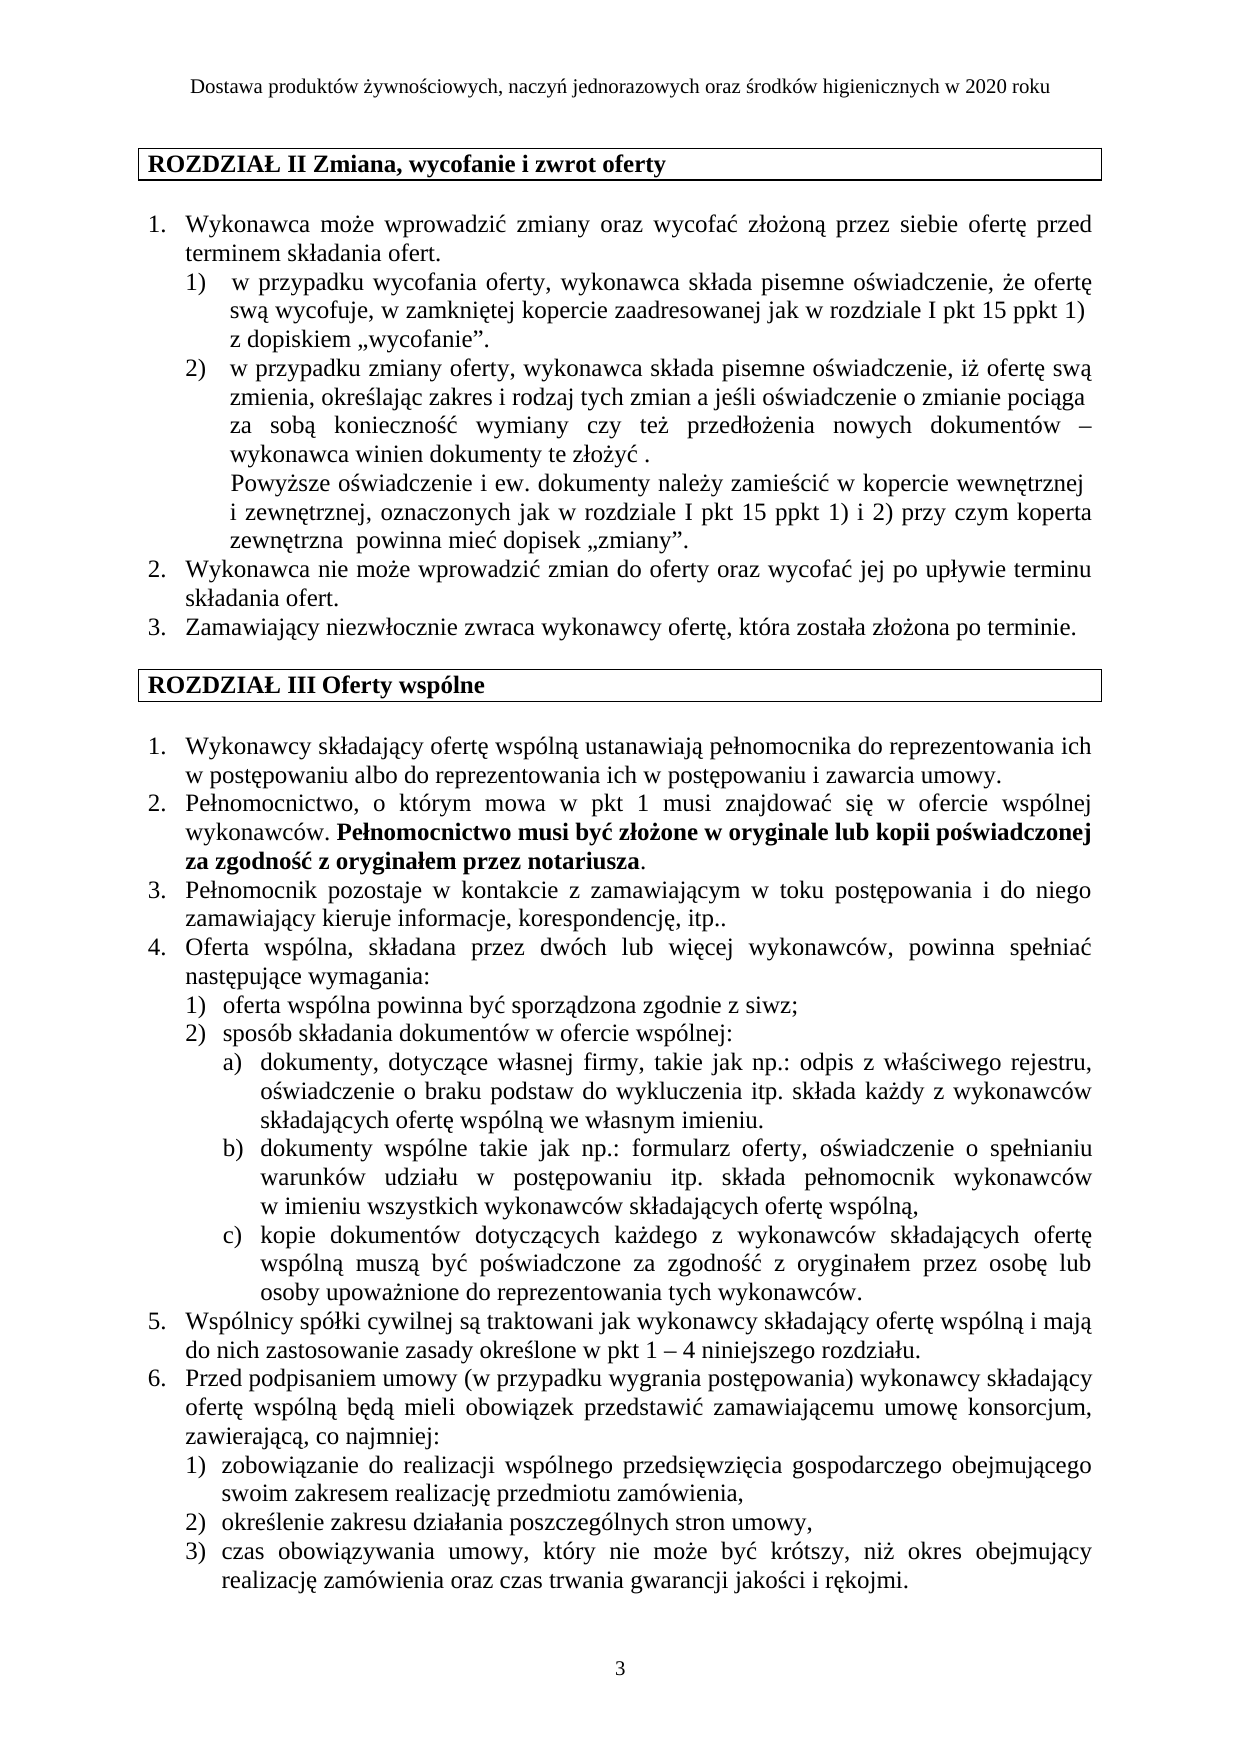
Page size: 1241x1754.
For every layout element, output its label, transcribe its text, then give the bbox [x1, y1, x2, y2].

list Wykonawca nie może wprowadzić zmian do oferty oraz wycofać jej po upływie terminu składania ofert. [148, 554, 1093, 612]
list dokumenty, dotyczące własnej firmy, takie jak np.: odpis z właściwego rejestru, oświadczenie o braku podstaw do wykluczenia itp. składa każdy z wykonawców składających ofertę wspólną we własnym imieniu. [223, 1047, 1093, 1133]
text ROZDZIAŁ II Zmiana, wycofanie i zwrot oferty [139, 149, 1101, 179]
list określenie zakresu działania poszczególnych stron umowy, [185, 1507, 1093, 1536]
text Powyższe oświadczenie i ew. dokumenty należy zamieścić w kopercie wewnętrznej i zewnętrznej, oznaczonych jak w rozdziale I pkt 15 ppkt 1) i 2) przy czym koperta zewnętrzna powinna mieć dopisek „zmiany”. [223, 468, 1093, 554]
list Zamawiający niezwłocznie zwraca wykonawcy ofertę, która została złożona po terminie. [148, 612, 1093, 641]
list czas obowiązywania umowy, który nie może być krótszy, niż okres obejmujący realizację zamówienia oraz czas trwania gwarancji jakości i rękojmi. [185, 1536, 1093, 1593]
list Pełnomocnik pozostaje w kontakcie z zamawiającym w toku postępowania i do niego zamawiający kieruje informacje, korespondencję, itp.. [148, 875, 1093, 932]
list dokumenty wspólne takie jak np.: formularz oferty, oświadczenie o spełnianiu warunków udziału w postępowaniu itp. składa pełnomocnik wykonawców w imieniu wszystkich wykonawców składających ofertę wspólną, [223, 1133, 1093, 1220]
list kopie dokumentów dotyczących każdego z wykonawców składających ofertę wspólną muszą być poświadczone za zgodność z oryginałem przez osobę lub osoby upoważnione do reprezentowania tych wykonawców. [223, 1220, 1093, 1306]
list oferta wspólna powinna być sporządzona zgodnie z siwz; [185, 990, 1093, 1018]
list Przed podpisaniem umowy (w przypadku wygrania postępowania) wykonawcy składający ofertę wspólną będą mieli obowiązek przedstawić zamawiającemu umowę konsorcjum, zawierającą, co najmniej: [148, 1363, 1093, 1450]
list w przypadku zmiany oferty, wykonawca składa pisemne oświadczenie, iż ofertę swą zmienia, określając zakres i rodzaj tych zmian a jeśli oświadczenie o zmianie pociąga za sobą konieczność wymiany czy też przedłożenia nowych dokumentów – wykonawca winien dokumenty te złożyć . [185, 353, 1093, 468]
list Wykonawcy składający ofertę wspólną ustanawiają pełnomocnika do reprezentowania ich w postępowaniu albo do reprezentowania ich w postępowaniu i zawarcia umowy. [148, 731, 1093, 788]
list Wspólnicy spółki cywilnej są traktowani jak wykonawcy składający ofertę wspólną i mają do nich zastosowanie zasady określone w pkt 1 – 4 niniejszego rozdziału. [148, 1306, 1093, 1363]
text ROZDZIAŁ III Oferty wspólne [139, 670, 1101, 701]
list zobowiązanie do realizacji wspólnego przedsięwzięcia gospodarczego obejmującego swoim zakresem realizację przedmiotu zamówienia, [185, 1450, 1093, 1507]
list Oferta wspólna, składana przez dwóch lub więcej wykonawców, powinna spełniać następujące wymagania: [148, 932, 1093, 990]
list w przypadku wycofania oferty, wykonawca składa pisemne oświadczenie, że ofertę swą wycofuje, w zamkniętej kopercie zaadresowanej jak w rozdziale I pkt 15 ppkt 1) z dopiskiem „wycofanie”. [185, 267, 1093, 353]
list sposób składania dokumentów w ofercie wspólnej: [185, 1018, 1093, 1047]
list Pełnomocnictwo, o którym mowa w pkt 1 musi znajdować się w ofercie wspólnej wykonawców. Pełnomocnictwo musi być złożone w oryginale lub kopii poświadczonej za zgodność z oryginałem przez notariusza. [148, 788, 1093, 875]
list Wykonawca może wprowadzić zmiany oraz wycofać złożoną przez siebie ofertę przed terminem składania ofert. [148, 209, 1093, 267]
